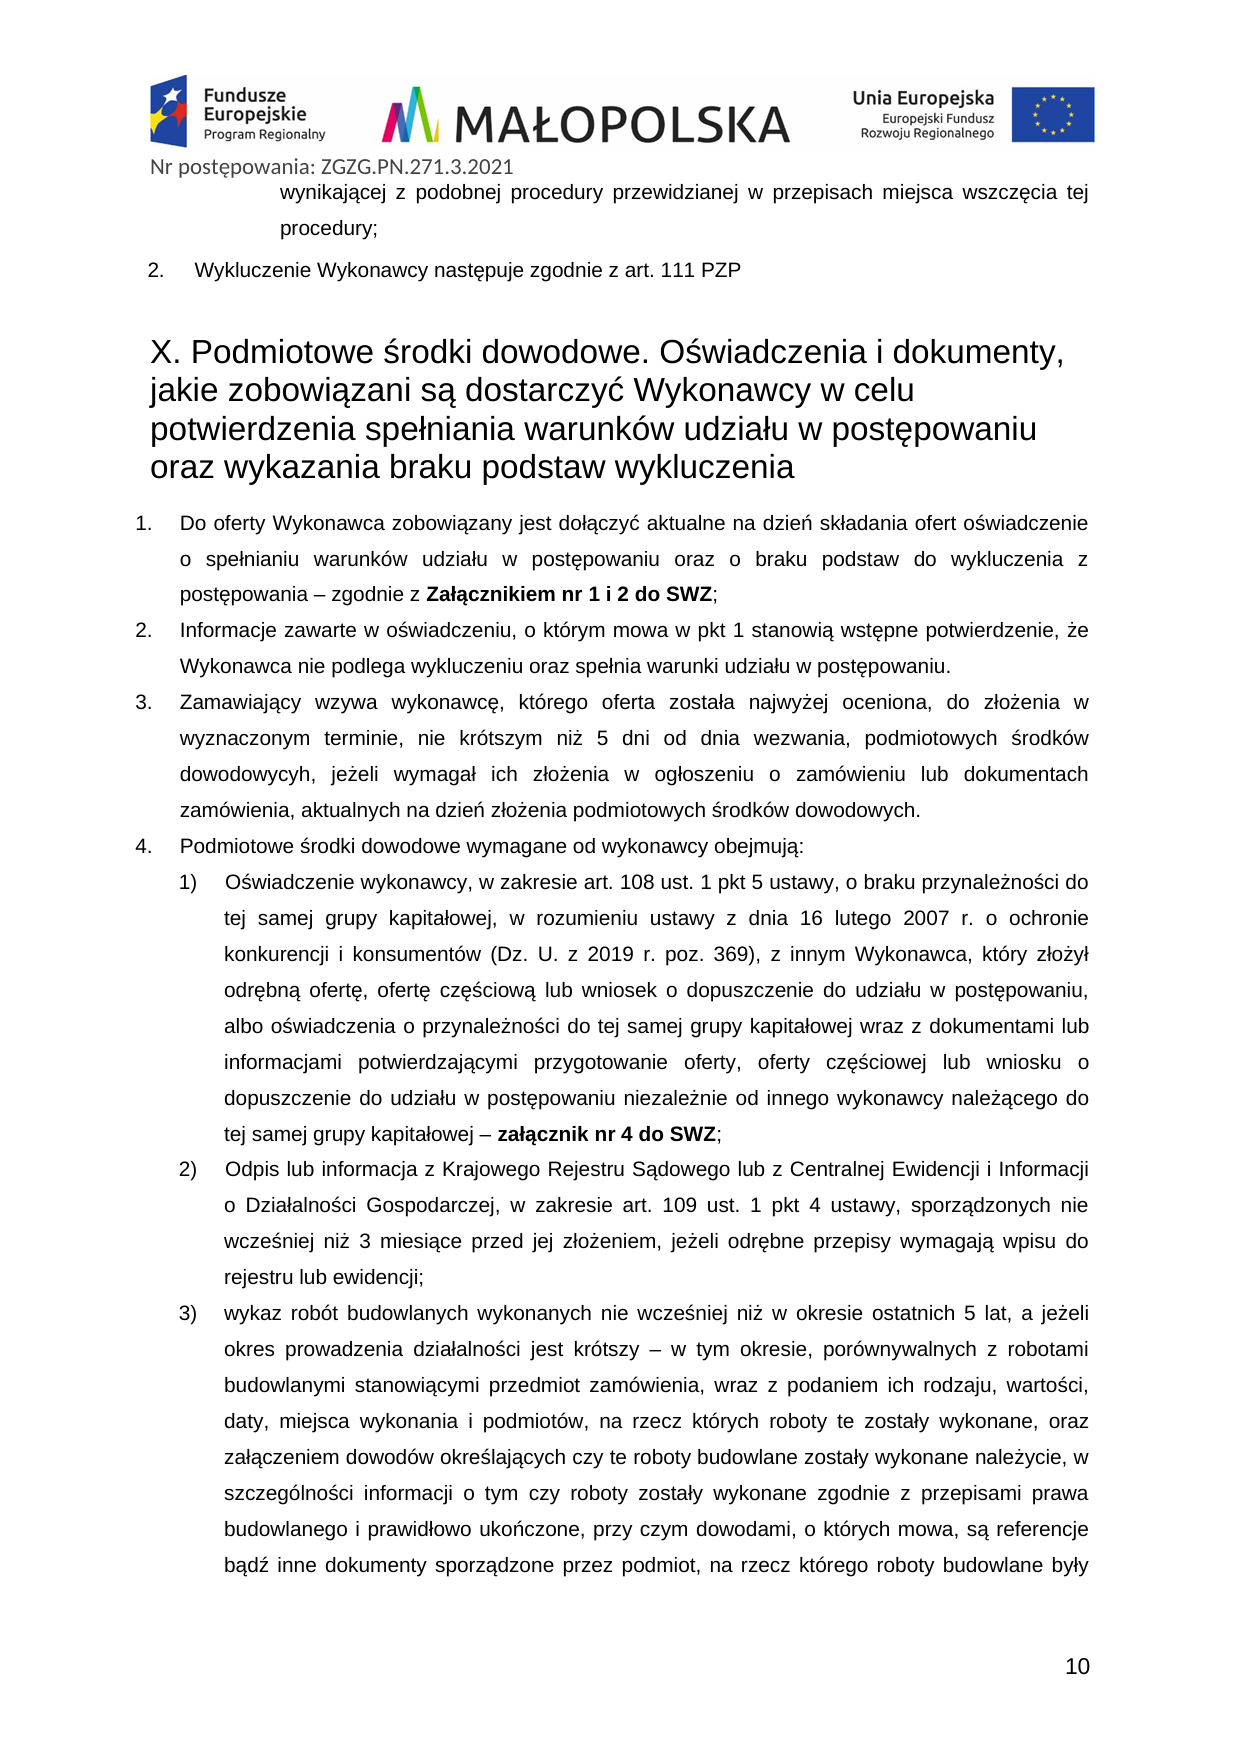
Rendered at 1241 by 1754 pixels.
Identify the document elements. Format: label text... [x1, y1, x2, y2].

list Wykluczenie Wykonawcy następuje zgodnie z art. 111 PZP [147, 258, 1090, 282]
list Zamawiający wzywa wykonawcę, którego oferta została najwyżej oceniona, do złożenia w wyznaczonym terminie, nie krótszym niż 5 dni od dnia wezwania, podmiotowych środków dowodowycyh, jeżeli wymagał ich złożenia w ogłoszeniu o zamówieniu lub dokumentach zamówienia, aktualnych na dzień złożenia podmiotowych środków dowodowych. [135, 690, 1090, 822]
picture [150, 75, 1095, 148]
list Odpis lub informacja z Krajowego Rejestru Sądowego lub z Centralnej Ewidencji i Informacji o Działalności Gospodarczej, w zakresie art. 109 ust. 1 pkt 4 ustawy, sporządzonych nie wcześniej niż 3 miesiące przed jej złożeniem, jeżeli odrębne przepisy wymagają wpisu do rejestru lub ewidencji; [179, 1157, 1090, 1289]
list Oświadczenie wykonawcy, w zakresie art. 108 ust. 1 pkt 5 ustawy, o braku przynależności do tej samej grupy kapitałowej, w rozumieniu ustawy z dnia 16 lutego 2007 r. o ochronie konkurencji i konsumentów (Dz. U. z 2019 r. poz. 369), z innym Wykonawca, który złożył odrębną ofertę, ofertę częściową lub wniosek o dopuszczenie do udziału w postępowaniu, albo oświadczenia o przynależności do tej samej grupy kapitałowej wraz z dokumentami lub informacjami potwierdzającymi przygotowanie oferty, oferty częściowej lub wniosku o dopuszczenie do udziału w postępowaniu niezależnie od innego wykonawcy należącego do tej samej grupy kapitałowej – załącznik nr 4 do SWZ; [179, 870, 1090, 1145]
list Do oferty Wykonawca zobowiązany jest dołączyć aktualne na dzień składania ofert oświadczenie o spełnianiu warunków udziału w postępowaniu oraz o braku podstaw do wykluczenia z postępowania – zgodnie z Załącznikiem nr 1 i 2 do SWZ; [135, 510, 1090, 606]
list wynikającej z podobnej procedury przewidzianej w przepisach miejsca wszczęcia tej procedury; [234, 180, 1090, 240]
subtitle X. Podmiotowe środki dowodowe. Oświadczenia i dokumenty, jakie zobowiązani są dostarczyć Wykonawcy w celu potwierdzenia spełniania warunków udziału w postępowaniu oraz wykazania braku podstaw wykluczenia [150, 332, 1090, 485]
list wykaz robót budowlanych wykonanych nie wcześniej niż w okresie ostatnich 5 lat, a jeżeli okres prowadzenia działalności jest krótszy – w tym okresie, porównywalnych z robotami budowlanymi stanowiącymi przedmiot zamówienia, wraz z podaniem ich rodzaju, wartości, daty, miejsca wykonania i podmiotów, na rzecz których roboty te zostały wykonane, oraz załączeniem dowodów określających czy te roboty budowlane zostały wykonane należycie, w szczególności informacji o tym czy roboty zostały wykonane zgodnie z przepisami prawa budowlanego i prawidłowo ukończone, przy czym dowodami, o których mowa, są referencje bądź inne dokumenty sporządzone przez podmiot, na rzecz którego roboty budowlane były [179, 1301, 1090, 1577]
list Podmiotowe środki dowodowe wymagane od wykonawcy obejmują: [135, 834, 1090, 858]
list Informacje zawarte w oświadczeniu, o którym mowa w pkt 1 stanowią wstępne potwierdzenie, że Wykonawca nie podlega wykluczeniu oraz spełnia warunki udziału w postępowaniu. [135, 618, 1090, 678]
